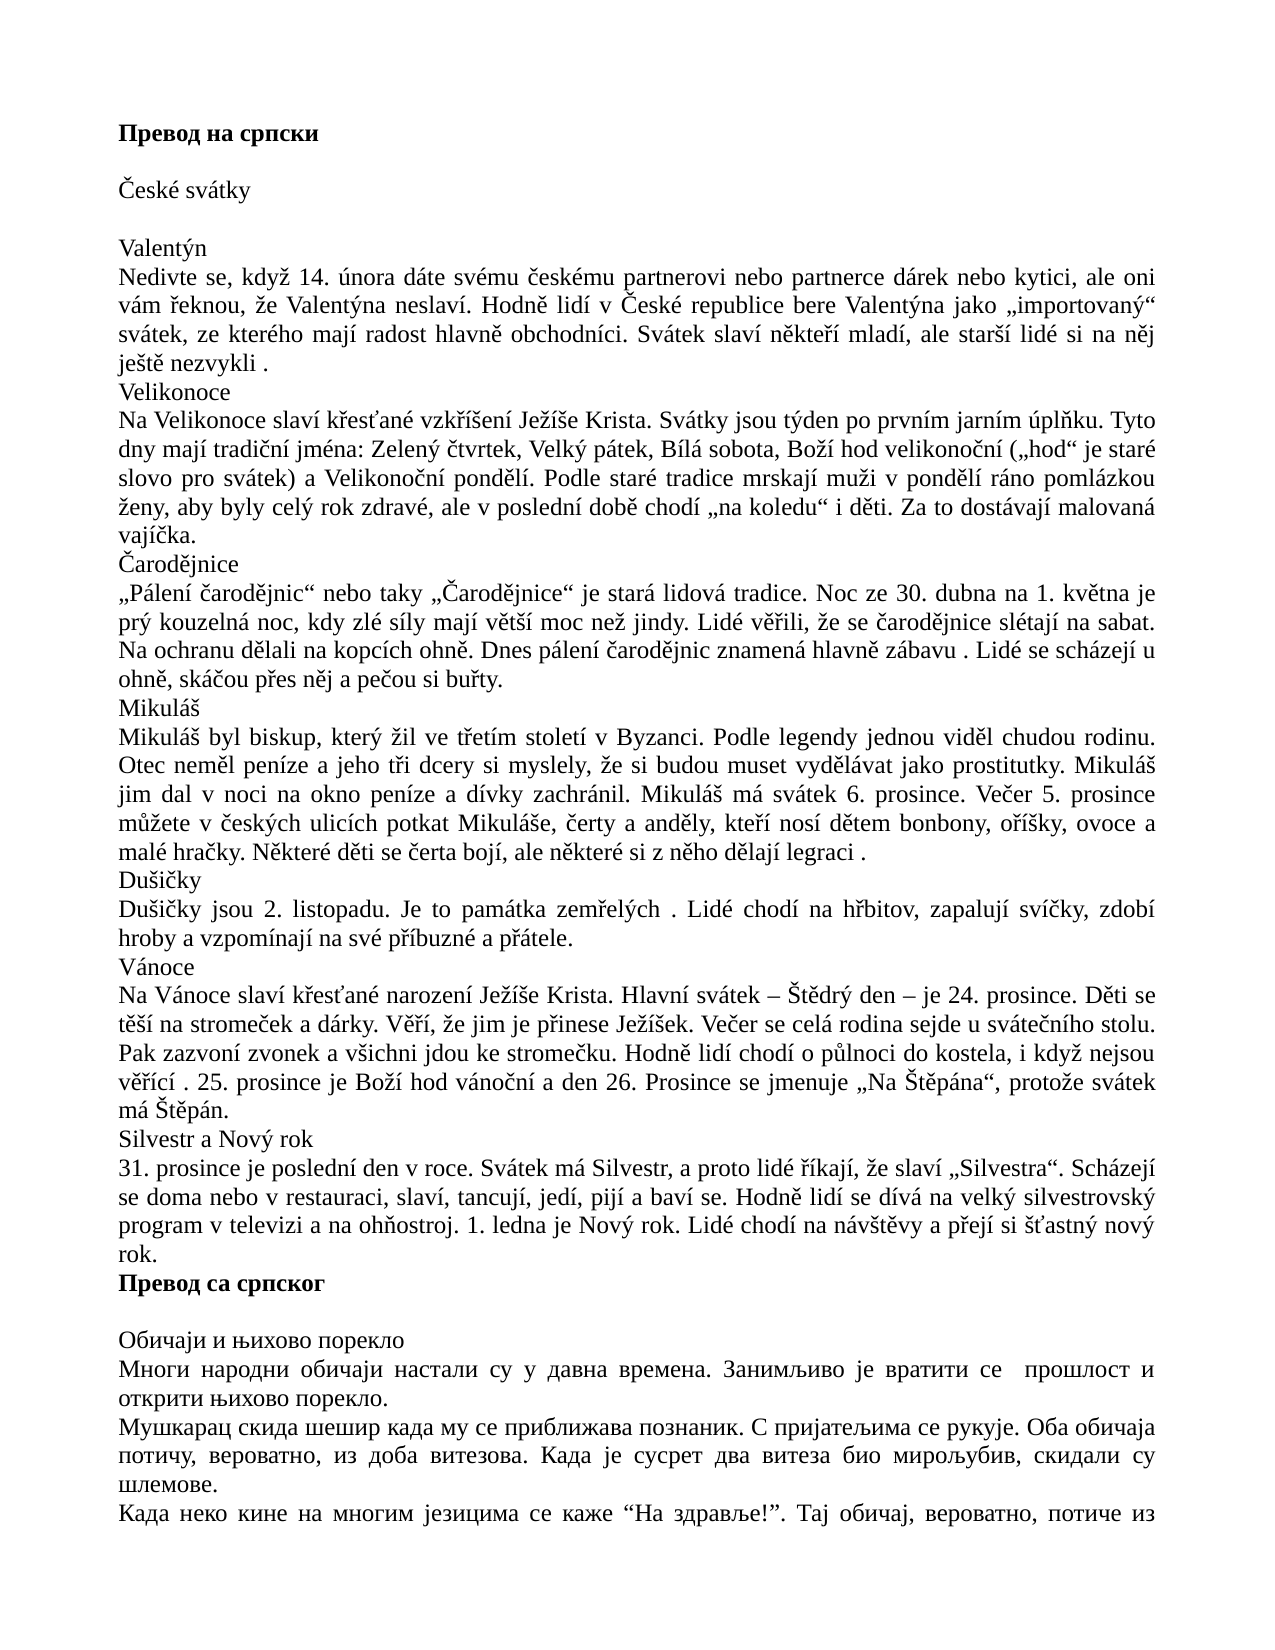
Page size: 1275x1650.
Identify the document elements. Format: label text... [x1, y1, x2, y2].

text Dušičky jsou 2. listopadu. Je to památka zemřelých . Lidé chodí na hřbitov, zapalují svíčky, zdobí hroby a vzpomínají na své příbuzné a přátele. [118, 894, 1157, 952]
text Превод на српски [118, 118, 1157, 147]
text Velikonoce [118, 377, 1157, 406]
text Многи народни обичаји настали су у давна времена. Занимљиво је вратити се прошлост и открити њихово порекло. [118, 1354, 1157, 1412]
text Када неко кине на многим језицима се каже “На здравље!”. Тај обичај, вероватно, потиче из [118, 1498, 1157, 1527]
text Превод са српског [118, 1268, 1157, 1297]
text Silvestr a Nový rok [118, 1124, 1157, 1153]
text 31. prosince je poslední den v roce. Svátek má Silvestr, a proto lidé říkají, že slaví „Silvestra“. Scházejí se doma nebo v restauraci, slaví, tancují, jedí, pijí a baví se. Hodně lidí se dívá na velký silvestrovský program v televizi a na ohňostroj. 1. ledna je Nový rok. Lidé chodí na návštěvy a přejí si šťastný nový rok. [118, 1153, 1157, 1268]
text Mikuláš [118, 693, 1157, 722]
text Nedivte se, když 14. února dáte svému českému partnerovi nebo partnerce dárek nebo kytici, ale oni vám řeknou, že Valentýna neslaví. Hodně lidí v České republice bere Valentýna jako „importovaný“ svátek, ze kterého mají radost hlavně obchodníci. Svátek slaví někteří mladí, ale starší lidé si na něj ještě nezvykli . [118, 262, 1157, 377]
text Na Velikonoce slaví křesťané vzkříšení Ježíše Krista. Svátky jsou týden po prvním jarním úplňku. Tyto dny mají tradiční jména: Zelený čtvrtek, Velký pátek, Bílá sobota, Boží hod velikonoční („hod“ je staré slovo pro svátek) a Velikonoční pondělí. Podle staré tradice mrskají muži v pondělí ráno pomlázkou ženy, aby byly celý rok zdravé, ale v poslední době chodí „na koledu“ i děti. Za to dostávají malovaná vajíčka. [118, 406, 1157, 549]
text Čarodějnice [118, 549, 1157, 578]
text „Pálení čarodějnic“ nebo taky „Čarodějnice“ je stará lidová tradice. Noc ze 30. dubna na 1. května je prý kouzelná noc, kdy zlé síly mají větší moc než jindy. Lidé věřili, že se čarodějnice slétají na sabat. Na ochranu dělali na kopcích ohně. Dnes pálení čarodějnic znamená hlavně zábavu . Lidé se scházejí u ohně, skáčou přes něj a pečou si buřty. [118, 578, 1157, 693]
text Valentýn [118, 233, 1157, 262]
text Mikuláš byl biskup, který žil ve třetím století v Byzanci. Podle legendy jednou viděl chudou rodinu. Otec neměl peníze a jeho tři dcery si myslely, že si budou muset vydělávat jako prostitutky. Mikuláš jim dal v noci na okno peníze a dívky zachránil. Mikuláš má svátek 6. prosince. Večer 5. prosince můžete v českých ulicích potkat Mikuláše, čerty a anděly, kteří nosí dětem bonbony, oříšky, ovoce a malé hračky. Některé děti se čerta bojí, ale některé si z něho dělají legraci . [118, 722, 1157, 866]
text Vánoce [118, 952, 1157, 981]
text Обичаји и њихово порекло [118, 1326, 1157, 1354]
text Мушкарац скида шешир када му се приближава познаник. С пријатељима се рукује. Оба обичаја потичу, вероватно, из доба витезова. Када је сусрет два витеза био мирољубив, скидали су шлемове. [118, 1412, 1157, 1498]
text České svátky [118, 176, 1157, 204]
text Na Vánoce slaví křesťané narození Ježíše Krista. Hlavní svátek – Štědrý den – je 24. prosince. Děti se těší na stromeček a dárky. Věří, že jim je přinese Ježíšek. Večer se celá rodina sejde u svátečního stolu. Pak zazvoní zvonek a všichni jdou ke stromečku. Hodně lidí chodí o půlnoci do kostela, i když nejsou věřící . 25. prosince je Boží hod vánoční a den 26. Prosince se jmenuje „Na Štěpána“, protože svátek má Štěpán. [118, 981, 1157, 1124]
text Dušičky [118, 866, 1157, 894]
